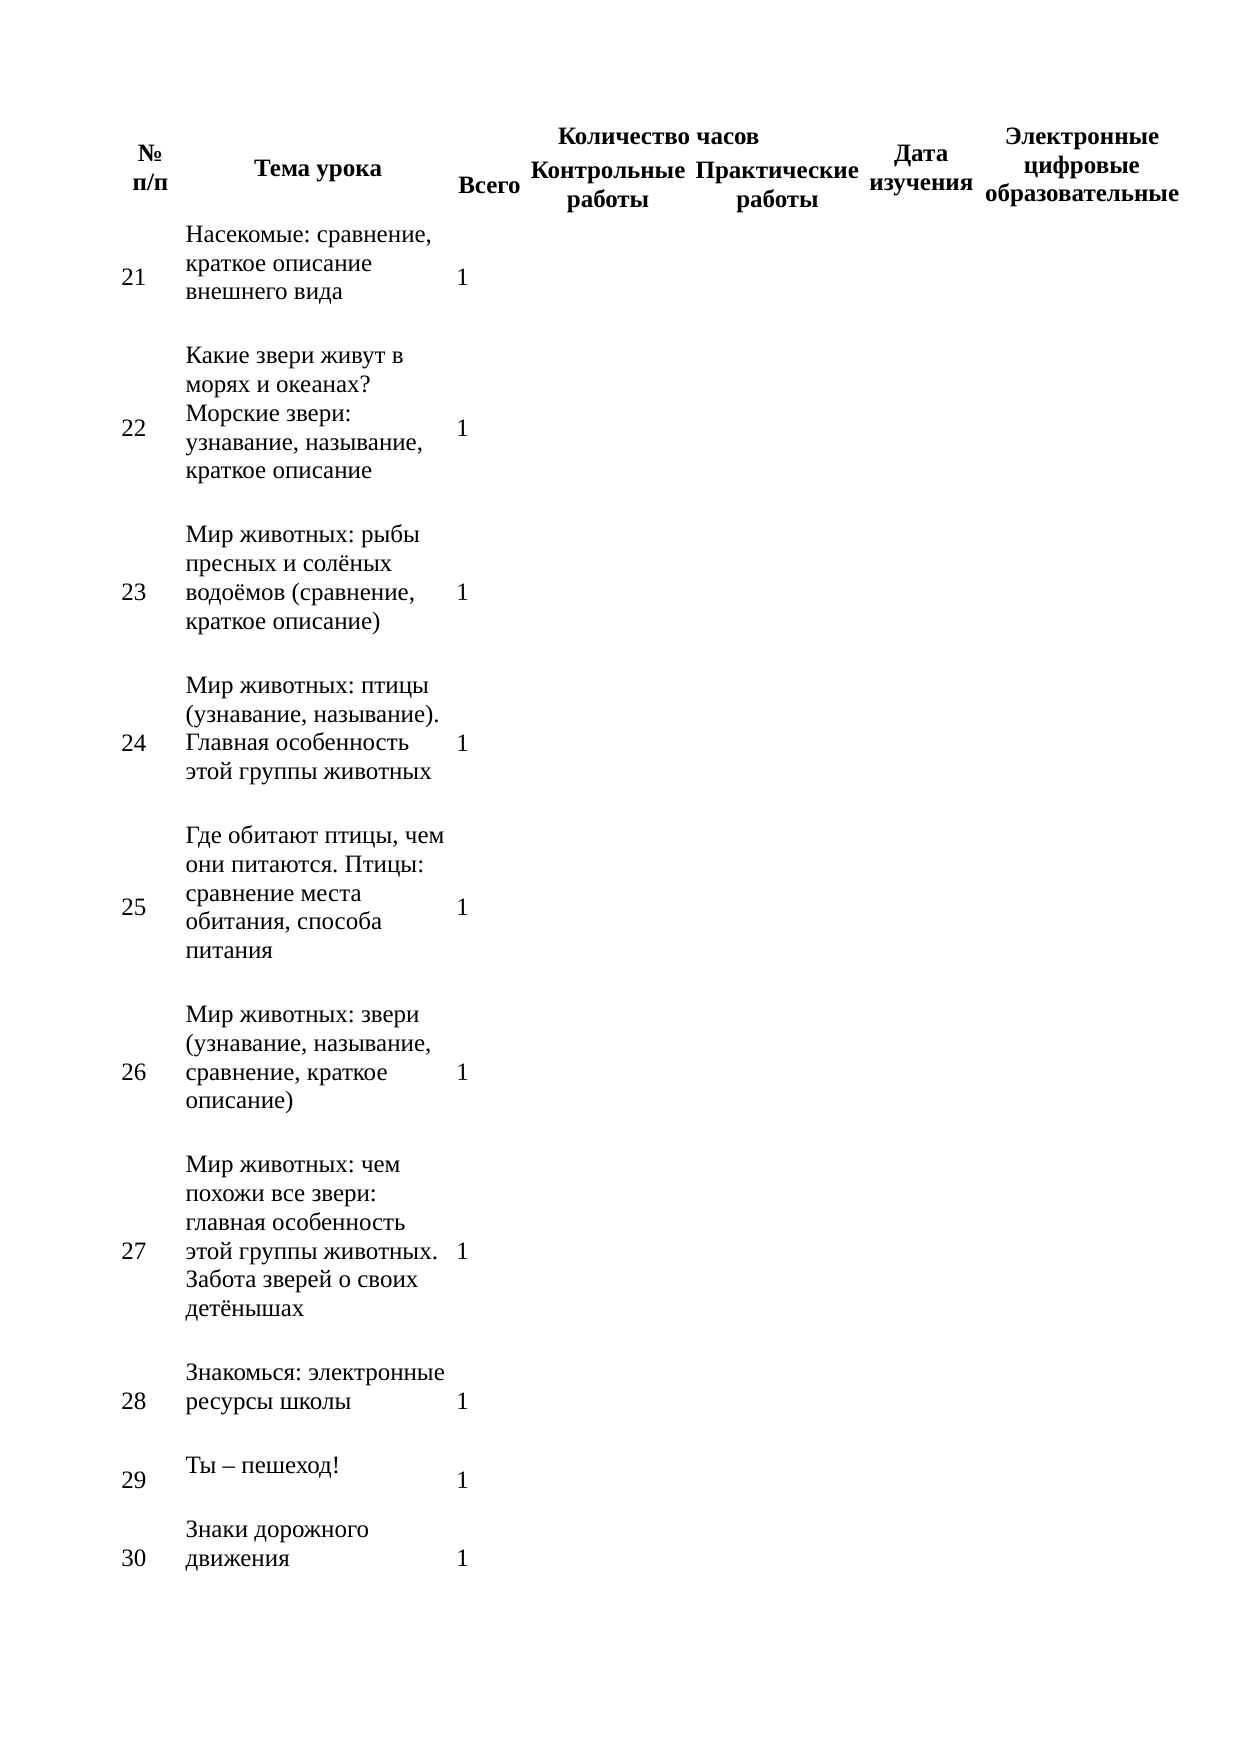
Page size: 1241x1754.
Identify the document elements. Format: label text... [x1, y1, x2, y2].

table_cell 1 [453, 1511, 525, 1604]
table_cell [525, 1355, 690, 1447]
table_cell [978, 1511, 1186, 1604]
table_cell Всего [453, 153, 525, 216]
table_cell [690, 1147, 864, 1354]
table_cell Насекомые: сравнение, краткое описание внешнего вида [183, 216, 453, 338]
table_cell Знаки дорожного движения [183, 1511, 453, 1604]
table_cell [864, 667, 978, 817]
table_cell [978, 216, 1186, 338]
table_cell Знакомься: электронные ресурсы школы [183, 1355, 453, 1447]
table_cell [525, 1447, 690, 1511]
table_cell [690, 1447, 864, 1511]
table_cell 25 [118, 817, 182, 996]
table_cell [525, 338, 690, 517]
table_cell 26 [118, 996, 182, 1147]
table_cell [978, 1147, 1186, 1354]
table_cell Практические работы [690, 153, 864, 216]
table_cell [864, 1447, 978, 1511]
table_cell [978, 817, 1186, 996]
table_cell 1 [453, 1355, 525, 1447]
table_cell 22 [118, 338, 182, 517]
table_cell [864, 1355, 978, 1447]
table_header Количество часов [453, 118, 864, 153]
table_cell [978, 517, 1186, 667]
table_cell [525, 517, 690, 667]
table_cell [864, 996, 978, 1147]
table_header Тема урока [183, 118, 453, 216]
table_cell [525, 817, 690, 996]
table_cell 29 [118, 1447, 182, 1511]
table_cell 1 [453, 1147, 525, 1354]
table_cell 24 [118, 667, 182, 817]
table_cell [690, 216, 864, 338]
table_cell [525, 1511, 690, 1604]
table_cell 27 [118, 1147, 182, 1354]
table_cell [690, 338, 864, 517]
table_cell [690, 667, 864, 817]
table_cell 23 [118, 517, 182, 667]
table_cell [978, 338, 1186, 517]
table_cell [978, 1447, 1186, 1511]
table_cell [525, 216, 690, 338]
table_cell [690, 1355, 864, 1447]
table_cell [978, 667, 1186, 817]
table_cell [978, 996, 1186, 1147]
table_cell 21 [118, 216, 182, 338]
table_cell Мир животных: звери (узнавание, называние, сравнение, краткое описание) [183, 996, 453, 1147]
table_cell 28 [118, 1355, 182, 1447]
table_cell Мир животных: рыбы пресных и солёных водоёмов (сравнение, краткое описание) [183, 517, 453, 667]
table_header № п/п [118, 118, 182, 216]
table_cell [525, 1147, 690, 1354]
table_cell [690, 996, 864, 1147]
table_cell 1 [453, 216, 525, 338]
table_header Электронные цифровые образовательные ресурсы [978, 118, 1186, 216]
table_cell Ты – пешеход! [183, 1447, 453, 1511]
table_cell 1 [453, 338, 525, 517]
table_cell Где обитают птицы, чем они питаются. Птицы: сравнение места обитания, способа питания [183, 817, 453, 996]
table_cell 1 [453, 517, 525, 667]
table_cell [525, 996, 690, 1147]
table_cell 1 [453, 1447, 525, 1511]
table_cell [864, 338, 978, 517]
table_cell 1 [453, 996, 525, 1147]
table_cell [864, 1511, 978, 1604]
table_cell Мир животных: чем похожи все звери: главная особенность этой группы животных. Забота зверей о своих детёнышах [183, 1147, 453, 1354]
table_cell Контрольные работы [525, 153, 690, 216]
table_cell [690, 517, 864, 667]
table_cell [978, 1355, 1186, 1447]
table_cell Мир животных: птицы (узнавание, называние). Главная особенность этой группы животных [183, 667, 453, 817]
table_cell 30 [118, 1511, 182, 1604]
table_cell [690, 817, 864, 996]
table_cell [864, 216, 978, 338]
table_cell 1 [453, 817, 525, 996]
table_cell Какие звери живут в морях и океанах? Морские звери: узнавание, называние, краткое описание [183, 338, 453, 517]
table_cell [525, 667, 690, 817]
table_cell 1 [453, 667, 525, 817]
table_cell [690, 1511, 864, 1604]
table_header Дата изучения [864, 118, 978, 216]
table_cell [864, 1147, 978, 1354]
table_cell [864, 517, 978, 667]
table_cell [864, 817, 978, 996]
